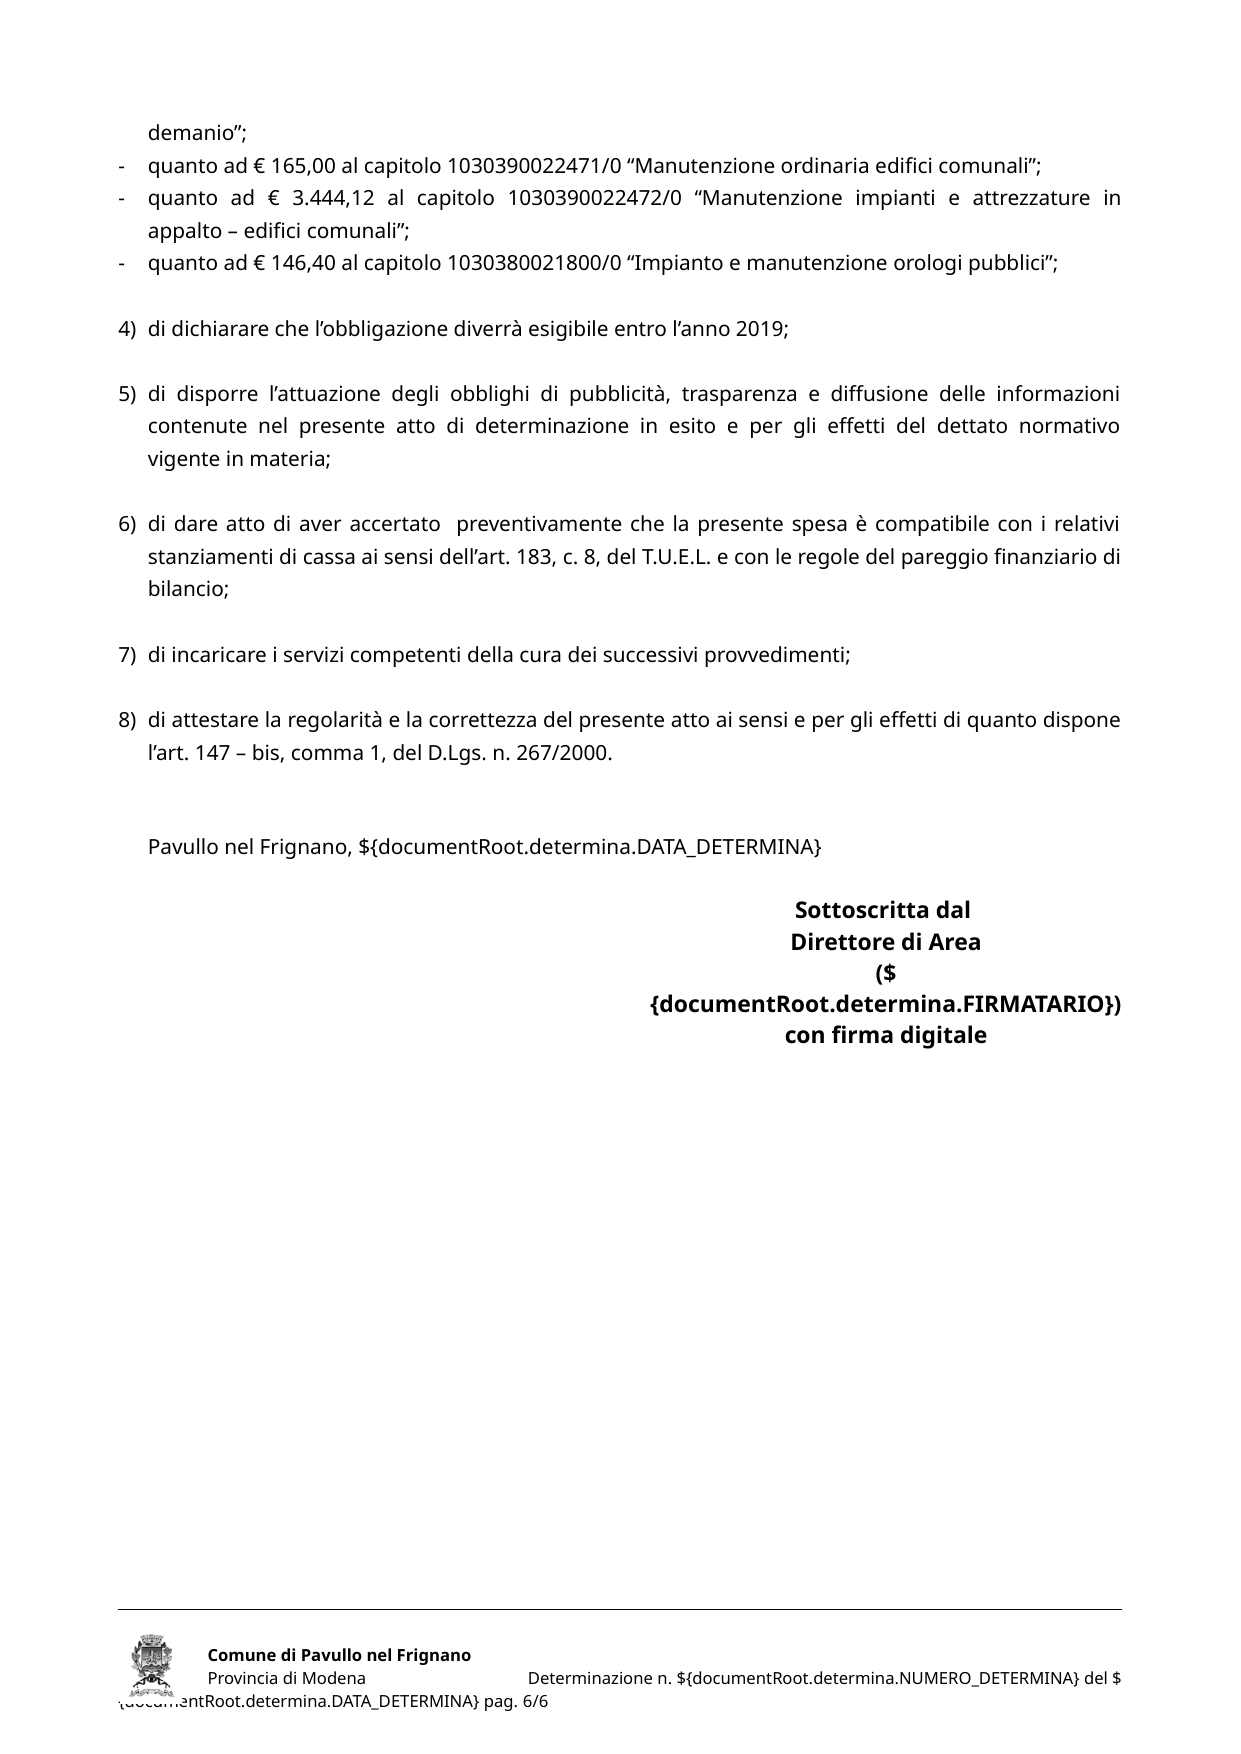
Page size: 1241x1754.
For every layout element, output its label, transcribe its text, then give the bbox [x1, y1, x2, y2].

list di attestare la regolarità e la correttezza del presente atto ai sensi e per gli effetti di quanto dispone l’art. 147 – bis, comma 1, del D.Lgs. n. 267/2000. [118, 705, 1122, 766]
list quanto ad € 146,40 al capitolo 1030380021800/0 “Impianto e manutenzione orologi pubblici”; [118, 248, 1122, 277]
list di dichiarare che l’obbligazione diverrà esigibile entro l’anno 2019; [118, 314, 1122, 342]
text Direttore di Area [649, 926, 1122, 957]
picture [120, 1631, 183, 1704]
list quanto ad € 165,00 al capitolo 1030390022471/0 “Manutenzione ordinaria edifici comunali”; [118, 151, 1122, 179]
list di disporre l’attuazione degli obblighi di pubblicità, trasparenza e diffusione delle informazioni contenute nel presente atto di determinazione in esito e per gli effetti del dettato normativo vigente in materia; [118, 379, 1122, 473]
list di incaricare i servizi competenti della cura dei successivi provvedimenti; [118, 640, 1122, 668]
text Sottoscritta dal [649, 894, 1122, 926]
list di dare atto di aver accertato preventivamente che la presente spesa è compatibile con i relativi stanziamenti di cassa ai sensi dell’art. 183, c. 8, del T.U.E.L. e con le regole del pareggio finanziario di bilancio; [118, 509, 1122, 603]
text Pavullo nel Frignano, ${documentRoot.determina.DATA_DETERMINA} [118, 832, 1122, 861]
list demanio”; [118, 118, 1122, 147]
list quanto ad € 3.444,12 al capitolo 1030390022472/0 “Manutenzione impianti e attrezzature in appalto – edifici comunali”; [118, 183, 1122, 244]
text con firma digitale [649, 1019, 1122, 1051]
text (${documentRoot.determina.FIRMATARIO}) [649, 957, 1122, 1019]
